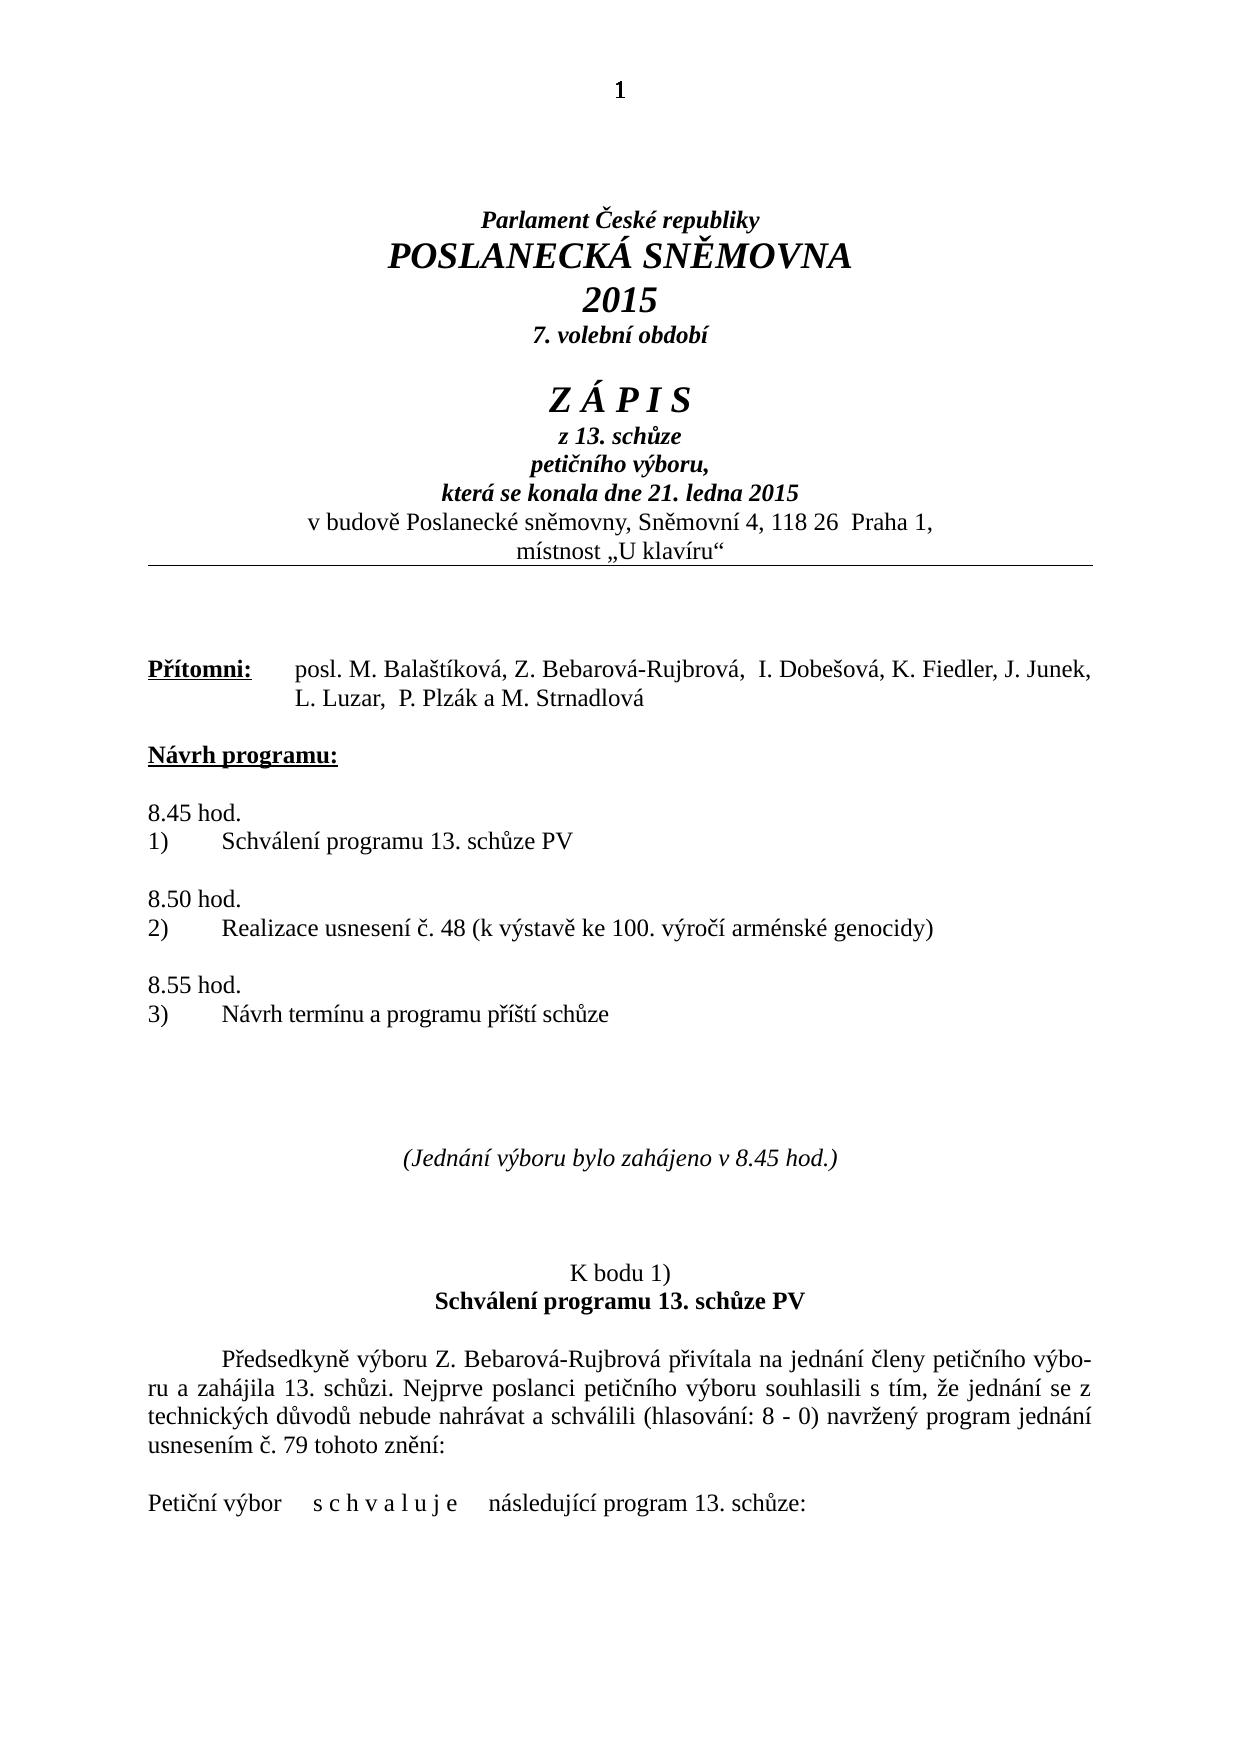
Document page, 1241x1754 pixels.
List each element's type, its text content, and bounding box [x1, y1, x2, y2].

table_header [753, 148, 1093, 176]
table_cell v budově Poslanecké sněmovny, Sněmovní 4, 118 26 Praha 1, místnost „U klavíru“ [140, 507, 1100, 564]
table_cell [140, 349, 1100, 378]
subtitle Schválení programu 13. schůze PV [148, 1286, 1093, 1315]
text 8.50 hod. [148, 884, 1093, 913]
table_header Parlament České republiky POSLANECKÁ SNĚMOVNA 2015 7. volební období [140, 205, 1100, 349]
text 8.45 hod. [148, 798, 1093, 826]
table_cell petičního výboru, [140, 450, 1100, 478]
table_cell Z Á P I S [140, 378, 1100, 421]
table_cell která se konala dne 21. ledna 2015 [140, 478, 1100, 507]
text 3) Návrh termínu a programu příští schůze [148, 999, 1093, 1028]
text 8.55 hod. [148, 970, 1093, 999]
text K bodu 1) [148, 1258, 1093, 1286]
text 1) Schválení programu 13. schůze PV [148, 826, 1093, 855]
text (Jednání výboru bylo zahájeno v 8.45 hod.) [148, 1143, 1093, 1171]
text Předsedkyně výboru Z. Bebarová-Rujbrová přivítala na jednání členy petičního výbo-ru a zahájila 13. schůzi. Nejprve poslanci petičního výboru souhlasili s tím, že jednání se z technických důvodů nebude nahrávat a schválili (hlasování: 8 - 0) navržený program jednání usnesením č. 79 tohoto znění: [148, 1344, 1093, 1459]
text 2) Realizace usnesení č. 48 (k výstavě ke 100. výročí arménské genocidy) [148, 913, 1093, 941]
table_cell z 13. schůze [140, 421, 1100, 449]
text Přítomni: posl. M. Balaštíková, Z. Bebarová-Rujbrová, I. Dobešová, K. Fiedler, J. Junek, L. Luzar, P. Plzák a M. Strnadlová [148, 654, 1093, 711]
text Návrh programu: [148, 740, 1093, 769]
text Petiční výbor s c h v a l u j e následující program 13. schůze: [148, 1488, 1093, 1516]
